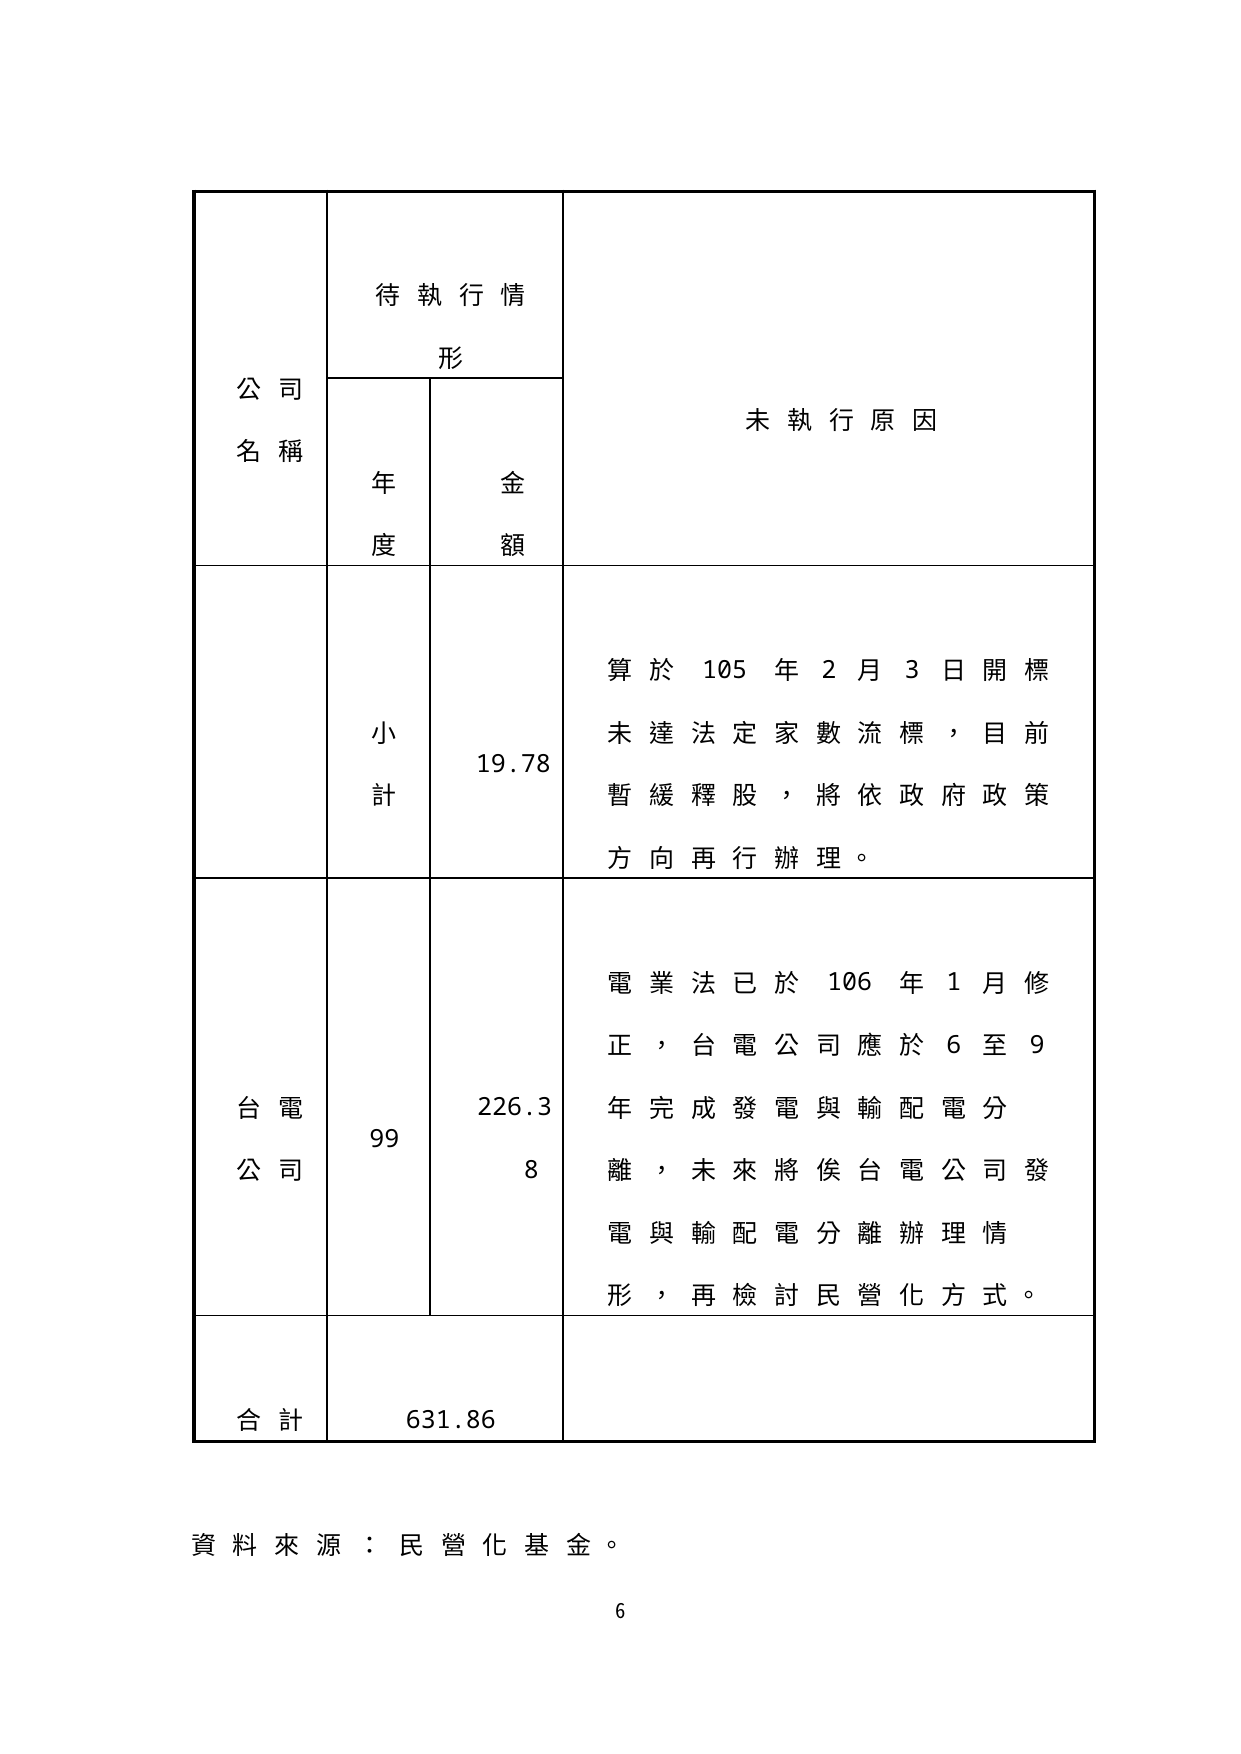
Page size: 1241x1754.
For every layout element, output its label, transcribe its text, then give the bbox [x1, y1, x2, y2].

table_header 待執行情形 [328, 193, 562, 377]
table_cell 19.78 [431, 566, 562, 877]
table_header 未執行原因 [564, 193, 1093, 564]
table_cell 台電公司 [196, 879, 326, 1314]
table_cell 226.38 [431, 879, 562, 1314]
table_cell 99 [328, 879, 429, 1314]
table_cell 小計 [328, 566, 429, 877]
table_cell 年度 [328, 379, 429, 564]
table_cell 金額 [431, 379, 562, 564]
table_cell 電業法已於106年1月修正，台電公司應於6至9年完成發電與輸配電分離，未來將俟台電公司發電與輸配電分離辦理情形，再檢討民營化方式。 [564, 879, 1093, 1314]
table_cell 算於105年2月3日開標未達法定家數流標，目前暫緩釋股，將依政府政策方向再行辦理。 [564, 566, 1093, 877]
table_header 公司名稱 [196, 193, 326, 564]
table_cell 合計 [196, 1316, 326, 1439]
table_cell [196, 566, 326, 877]
table_cell 631.86 [328, 1316, 562, 1439]
text 資料來源：民營化基金。 [183, 1502, 1058, 1564]
table_cell [564, 1316, 1093, 1439]
